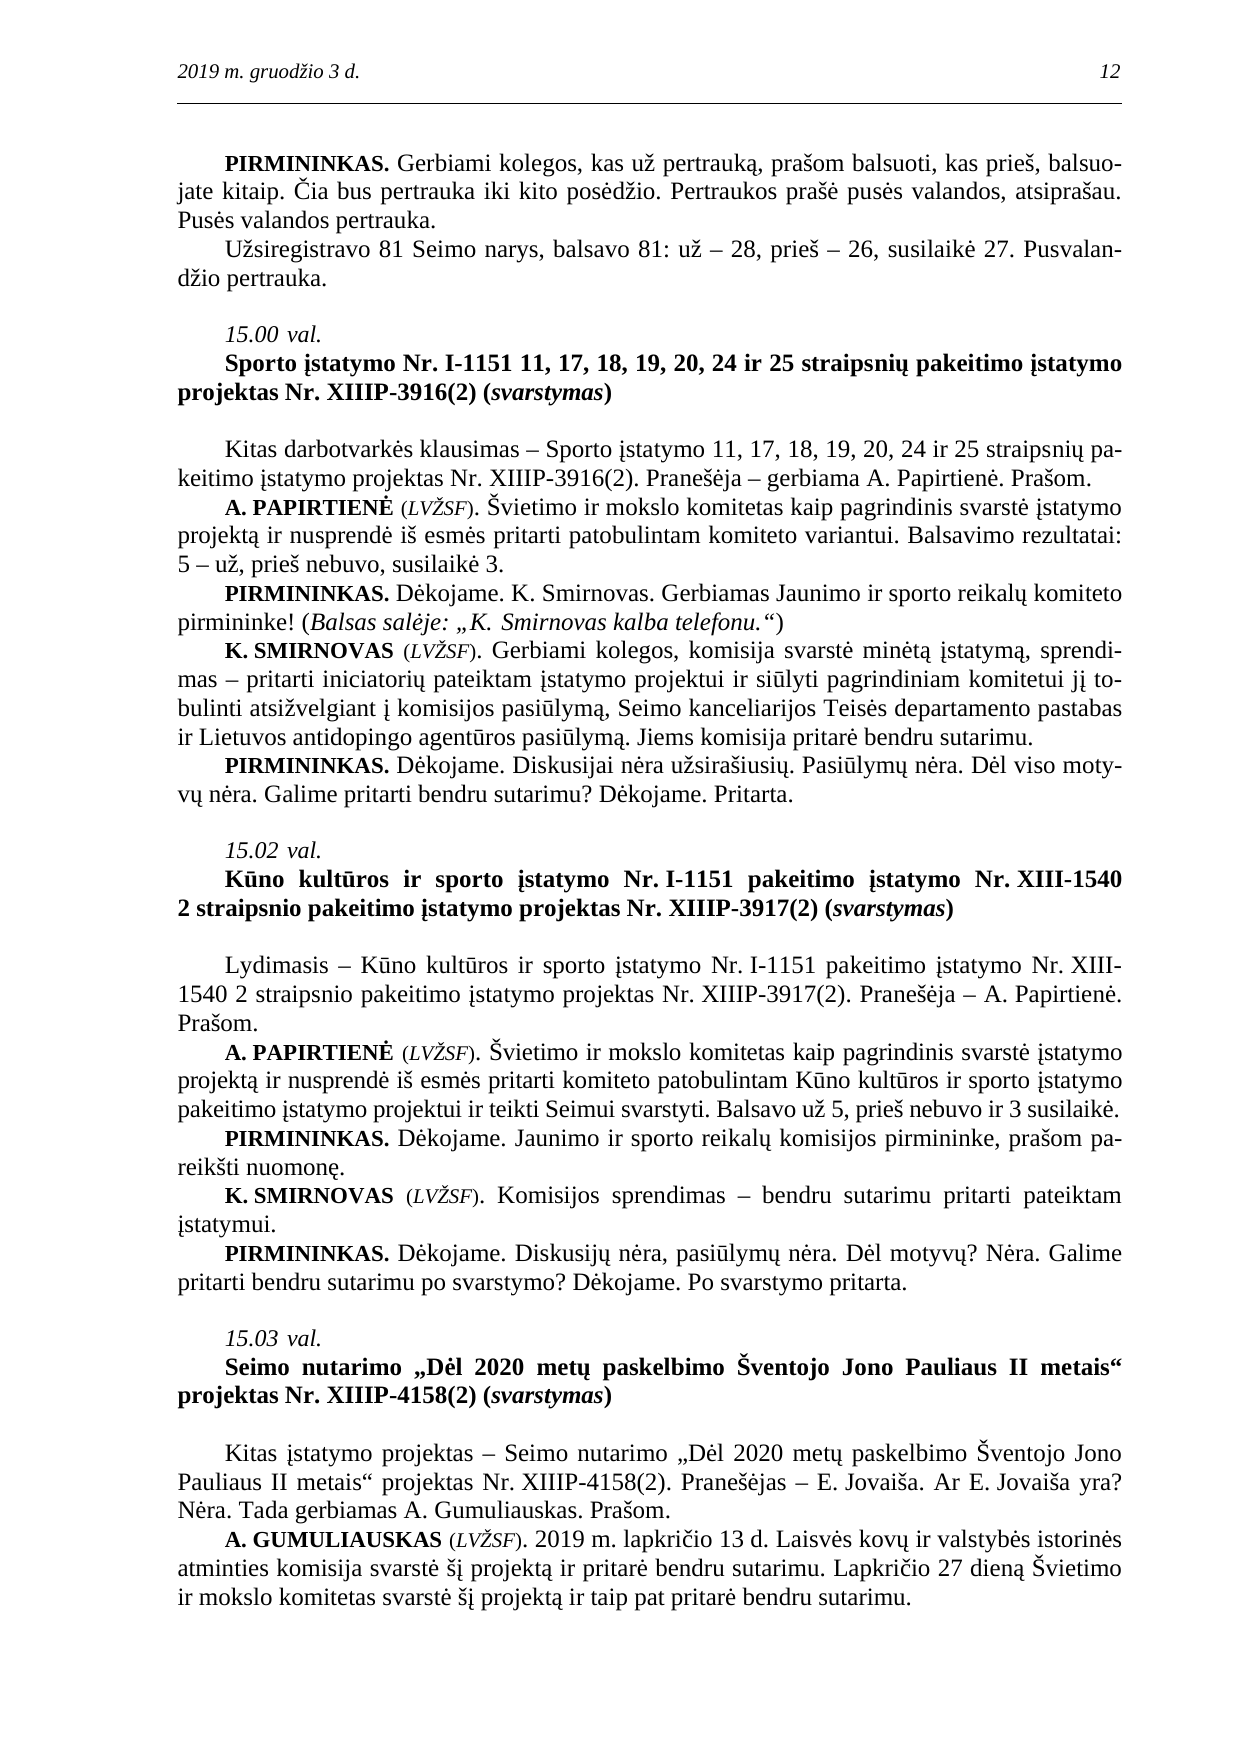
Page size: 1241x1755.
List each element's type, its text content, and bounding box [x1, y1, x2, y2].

text PIRMININKAS. Dė­ko­ja­me. K. Smir­no­vas. Ger­bia­mas Jau­ni­mo ir spor­to rei­ka­lų ko­mi­te­to pir­mi­nin­ke! (Bal­sas sa­lė­je: „K. Smir­no­vas kal­ba te­le­fo­nu.“) [177, 578, 1122, 635]
text 15.02 val. [224, 837, 1122, 864]
text PIRMININKAS. Dė­ko­ja­me. Dis­ku­si­jų nė­ra, pa­siū­ly­mų nė­ra. Dėl mo­ty­vų? Nė­ra. Ga­li­me pri­tar­ti ben­dru su­ta­ri­mu po svars­ty­mo? Dė­ko­ja­me. Po svars­ty­mo pri­tar­ta. [177, 1238, 1122, 1295]
text Ki­tas dar­bo­tvarkės klau­si­mas – Spor­to įsta­ty­mo 11, 17, 18, 19, 20, 24 ir 25 straips­nių pa­kei­ti­mo įsta­ty­mo pro­jek­tas Nr. XIIIP-3916(2). Pra­ne­šė­ja – ger­bia­ma A. Pa­pir­tie­nė. Pra­šom. [177, 434, 1122, 492]
text K. SMIRNOVAS (LVŽSF). Ger­bia­mi ko­le­gos, ko­mi­si­ja svars­tė mi­nė­tą įsta­ty­mą, spren­di­mas – pri­tar­ti ini­cia­to­rių pa­teik­tam įsta­ty­mo pro­jek­tui ir siū­ly­ti pa­grin­di­niam ko­mi­te­tui jį to­bu­lin­ti at­si­žvel­giant į ko­mi­si­jos pa­siū­ly­mą, Sei­mo kan­ce­lia­ri­jos Tei­sės de­par­ta­men­to pa­sta­bas ir Lie­tu­vos an­ti­do­pin­go agen­tū­ros pa­siū­ly­mą. Jiems ko­mi­si­ja pri­ta­rė ben­dru su­ta­ri­mu. [177, 635, 1122, 750]
text Už­si­re­gist­ra­vo 81 Sei­mo na­rys, bal­sa­vo 81: už – 28, prieš – 26, su­si­lai­kė 27. Pus­va­lan­džio per­trau­ka. [177, 234, 1122, 291]
text PIRMININKAS. Dė­ko­ja­me. Dis­ku­si­jai nė­ra už­si­ra­šiu­sių. Pa­siū­ly­mų nė­ra. Dėl vi­so mo­ty­vų nė­ra. Ga­li­me pri­tar­ti ben­dru su­ta­ri­mu? Dė­ko­ja­me. Pri­tar­ta. [177, 750, 1122, 808]
text K. SMIRNOVAS (LVŽSF). Ko­mi­si­jos spren­di­mas – ben­dru su­ta­ri­mu pri­tar­ti pa­teik­tam įsta­ty­mui. [177, 1180, 1122, 1238]
text PIRMININKAS. Ger­bia­mi ko­le­gos, kas už per­trau­ką, pra­šom bal­suo­ti, kas prieš, bal­suo­ja­te ki­taip. Čia bus per­trau­ka iki ki­to po­sė­džio. Per­trau­kos pra­šė pu­sės va­lan­dos, at­si­pra­šau. Pu­sės va­lan­dos per­trau­ka. [177, 148, 1122, 234]
text Sei­mo nu­ta­ri­mo „Dėl 2020 me­tų pa­skel­bi­mo Šven­to­jo Jo­no Pau­liaus II me­tais“ projek­tas Nr. XIIIP-4158(2) (svars­ty­mas) [177, 1352, 1122, 1409]
text A. PAPIRTIENĖ (LVŽSF). Švie­ti­mo ir moks­lo ko­mi­te­tas kaip pa­grin­di­nis svars­tė įsta­ty­mo pro­jek­tą ir nu­spren­dė iš es­mės pri­tar­ti pa­to­bu­lin­tam ko­mi­te­to va­rian­tui. Bal­sa­vi­mo re­zul­ta­tai: 5 – už, prieš ne­bu­vo, su­si­lai­kė 3. [177, 492, 1122, 578]
text Ki­tas įsta­ty­mo pro­jek­tas – Sei­mo nu­ta­ri­mo „Dėl 2020 me­tų pa­skel­bi­mo Šven­to­jo Jo­no Pau­liaus II me­tais“ pro­jek­tas Nr. XIIIP-4158(2). Pra­ne­šė­jas – E. Jo­vai­ša. Ar E. Jo­vai­ša yra? Nė­ra. Ta­da ger­bia­mas A. Gu­mu­liaus­kas. Pra­šom. [177, 1438, 1122, 1524]
text 15.03 val. [224, 1324, 1122, 1352]
text A. GUMULIAUSKAS (LVŽSF). 2019 m. lap­kri­čio 13 d. Lais­vės ko­vų ir vals­ty­bės is­to­ri­nės at­min­ties ko­mi­si­ja svars­tė šį pro­jek­tą ir pri­ta­rė ben­dru su­ta­ri­mu. Lap­kri­čio 27 die­ną Švie­ti­mo ir moks­lo ko­mi­te­tas svars­tė šį pro­jek­tą ir taip pat pri­ta­rė ben­dru su­ta­ri­mu. [177, 1524, 1122, 1611]
text 15.00 val. [224, 320, 1122, 348]
text Kū­no kul­tū­ros ir spor­to įsta­ty­mo Nr. I-1151 pa­kei­ti­mo įsta­ty­mo Nr. XIII-1540 2 straips­nio pa­kei­ti­mo įsta­ty­mo pro­jek­tas Nr. XIIIP-3917(2) (svars­ty­mas) [177, 864, 1122, 922]
text Spor­to įsta­ty­mo Nr. I-1151 11, 17, 18, 19, 20, 24 ir 25 straips­nių pa­kei­ti­mo įsta­ty­mo pro­jek­tas Nr. XIIIP-3916(2) (svars­ty­mas) [177, 348, 1122, 405]
text Ly­di­ma­sis – Kū­no kul­tū­ros ir spor­to įsta­ty­mo Nr. I-1151 pa­kei­ti­mo įsta­ty­mo Nr. XIII-1540 2 straips­nio pa­kei­ti­mo įsta­ty­mo pro­jek­tas Nr. XIIIP-3917(2). Pra­ne­šė­ja – A. Pa­pir­tie­nė. Pra­šom. [177, 950, 1122, 1037]
text A. PAPIRTIENĖ (LVŽSF). Švie­ti­mo ir moks­lo ko­mi­te­tas kaip pa­grin­di­nis svars­tė įsta­ty­mo pro­jek­tą ir nu­spren­dė iš es­mės pri­tar­ti ko­mi­te­to pa­to­bu­lin­tam Kū­no kul­tū­ros ir spor­to įsta­ty­mo pa­kei­ti­mo įsta­ty­mo pro­jek­tui ir teik­ti Sei­mui svars­ty­ti. Bal­sa­vo už 5, prieš ne­bu­vo ir 3 su­si­lai­kė. [177, 1037, 1122, 1123]
text PIRMININKAS. Dė­ko­ja­me. Jau­ni­mo ir spor­to rei­ka­lų ko­mi­si­jos pir­mi­nin­ke, pra­šom pa­reikš­ti nuo­mo­nę. [177, 1123, 1122, 1180]
